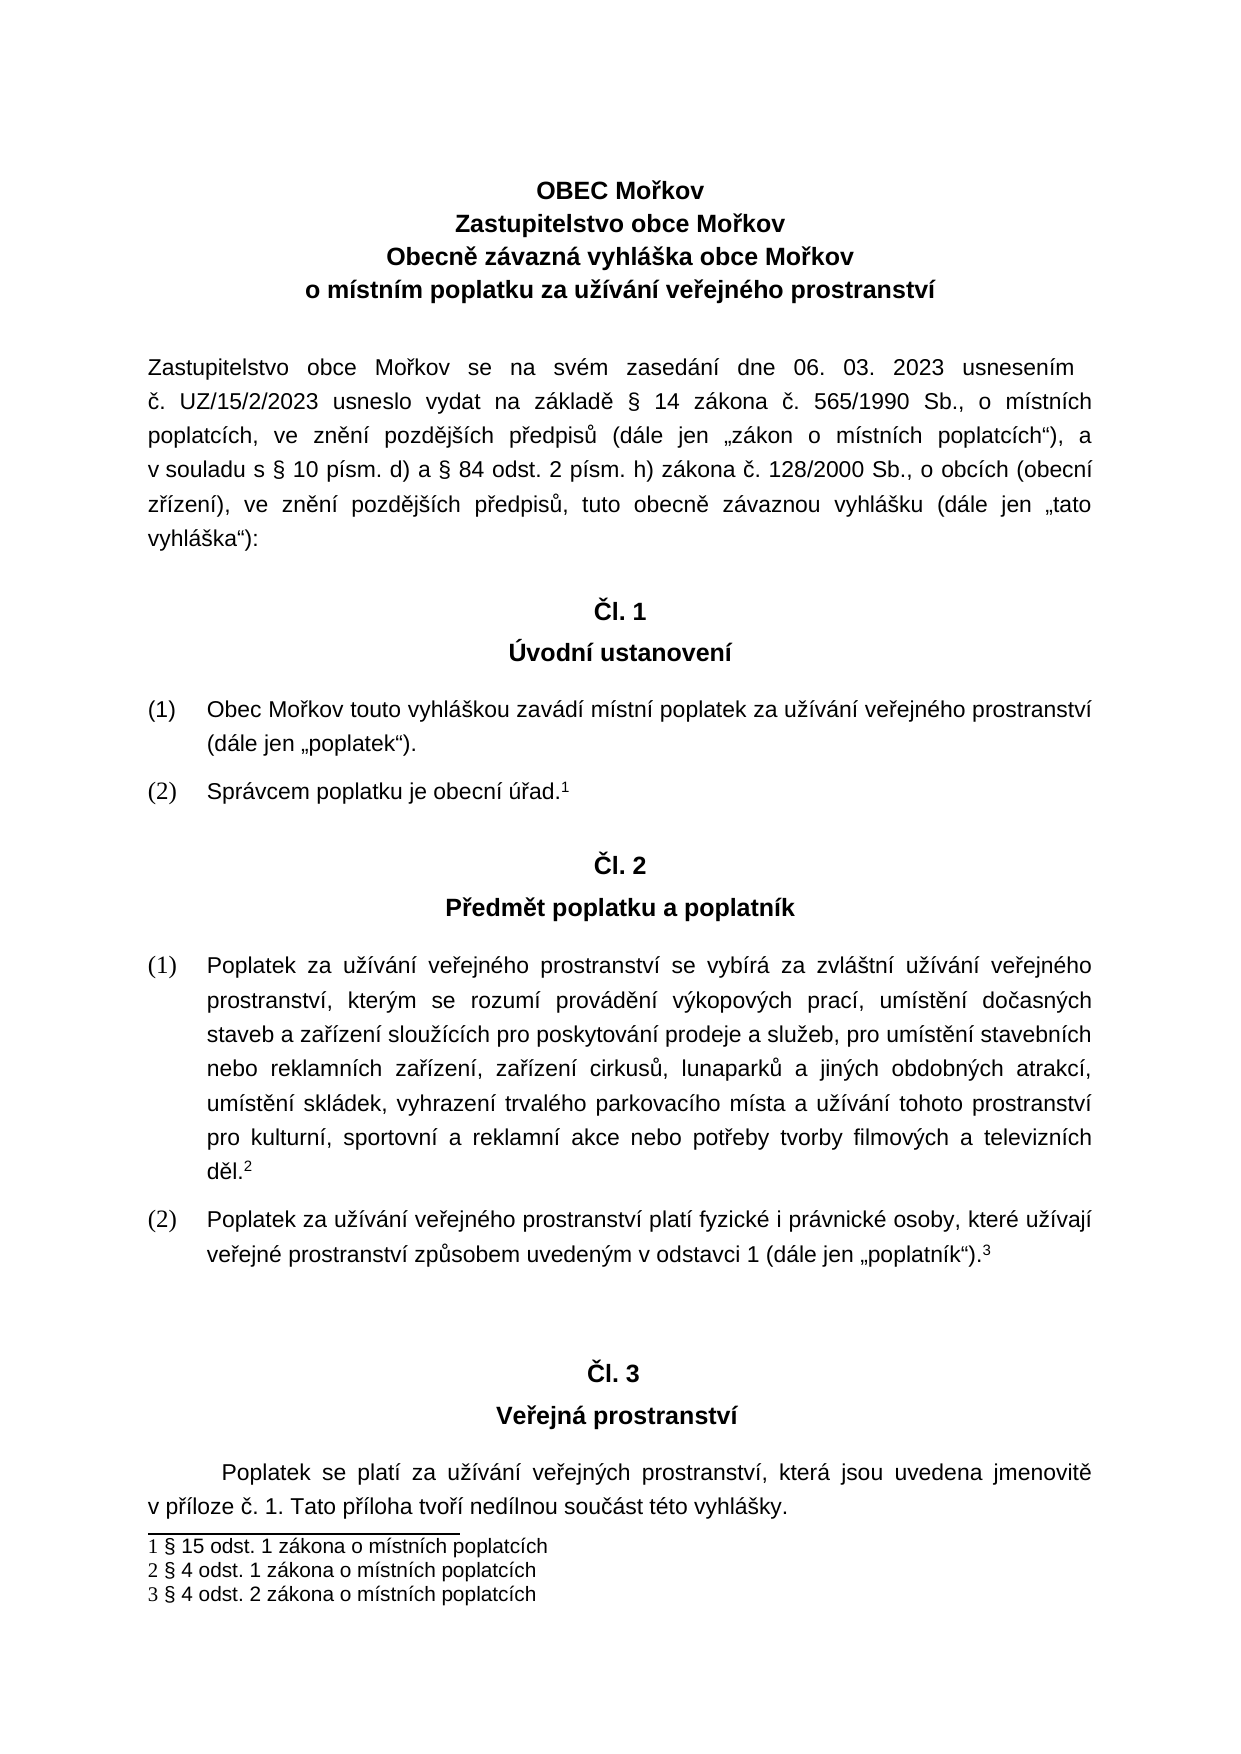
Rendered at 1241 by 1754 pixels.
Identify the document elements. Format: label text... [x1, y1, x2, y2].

text Obecně závazná vyhláška obce Mořkov [148, 242, 1093, 271]
text Veřejná prostranství [148, 1401, 1093, 1429]
text o místním poplatku za užívání veřejného prostranství [148, 275, 1093, 304]
text Předmět poplatku a poplatník [148, 892, 1093, 921]
text Poplatek se platí za užívání veřejných prostranství, která jsou uvedena jmenovitě v příloze č. 1. Tato příloha tvoří nedílnou součást této vyhlášky. [148, 1458, 1093, 1519]
list § 15 odst. 1 zákona o místních poplatcích [148, 1534, 1093, 1558]
list Správcem poplatku je obecní úřad. [148, 776, 1093, 805]
text Zastupitelstvo obce Mořkov [148, 209, 1093, 238]
text Čl. 1 [148, 596, 1093, 625]
list § 4 odst. 2 zákona o místních poplatcích [148, 1582, 1093, 1606]
text Čl. 2 [148, 851, 1093, 880]
list § 4 odst. 1 zákona o místních poplatcích [148, 1558, 1093, 1582]
list Poplatek za užívání veřejného prostranství platí fyzické i právnické osoby, které užívají veřejné prostranství způsobem uvedeným v odstavci 1 (dále jen „poplatník“). [148, 1204, 1093, 1267]
text Čl. 3 [148, 1359, 1093, 1388]
list Obec Mořkov touto vyhláškou zavádí místní poplatek za užívání veřejného prostranství (dále jen „poplatek“). [148, 696, 1093, 756]
text OBEC Mořkov [148, 176, 1093, 205]
text Úvodní ustanovení [148, 638, 1093, 666]
list Poplatek za užívání veřejného prostranství se vybírá za zvláštní užívání veřejného prostranství, kterým se rozumí provádění výkopových prací, umístění dočasných staveb a zařízení sloužících pro poskytování prodeje a služeb, pro umístění stavebních nebo reklamních zařízení, zařízení cirkusů, lunaparků a jiných obdobných atrakcí, umístění skládek, vyhrazení trvalého parkovacího místa a užívání tohoto prostranství pro kulturní, sportovní a reklamní akce nebo potřeby tvorby filmových a televizních děl. [148, 950, 1093, 1184]
text Zastupitelstvo obce Mořkov se na svém zasedání dne 06. 03. 2023 usnesením č. UZ/15/2/2023 usneslo vydat na základě § 14 zákona č. 565/1990 Sb., o místních poplatcích, ve znění pozdějších předpisů (dále jen „zákon o místních poplatcích“), a v souladu s § 10 písm. d) a § 84 odst. 2 písm. h) zákona č. 128/2000 Sb., o obcích (obecní zřízení), ve znění pozdějších předpisů, tuto obecně závaznou vyhlášku (dále jen „tato vyhláška“): [148, 354, 1093, 551]
